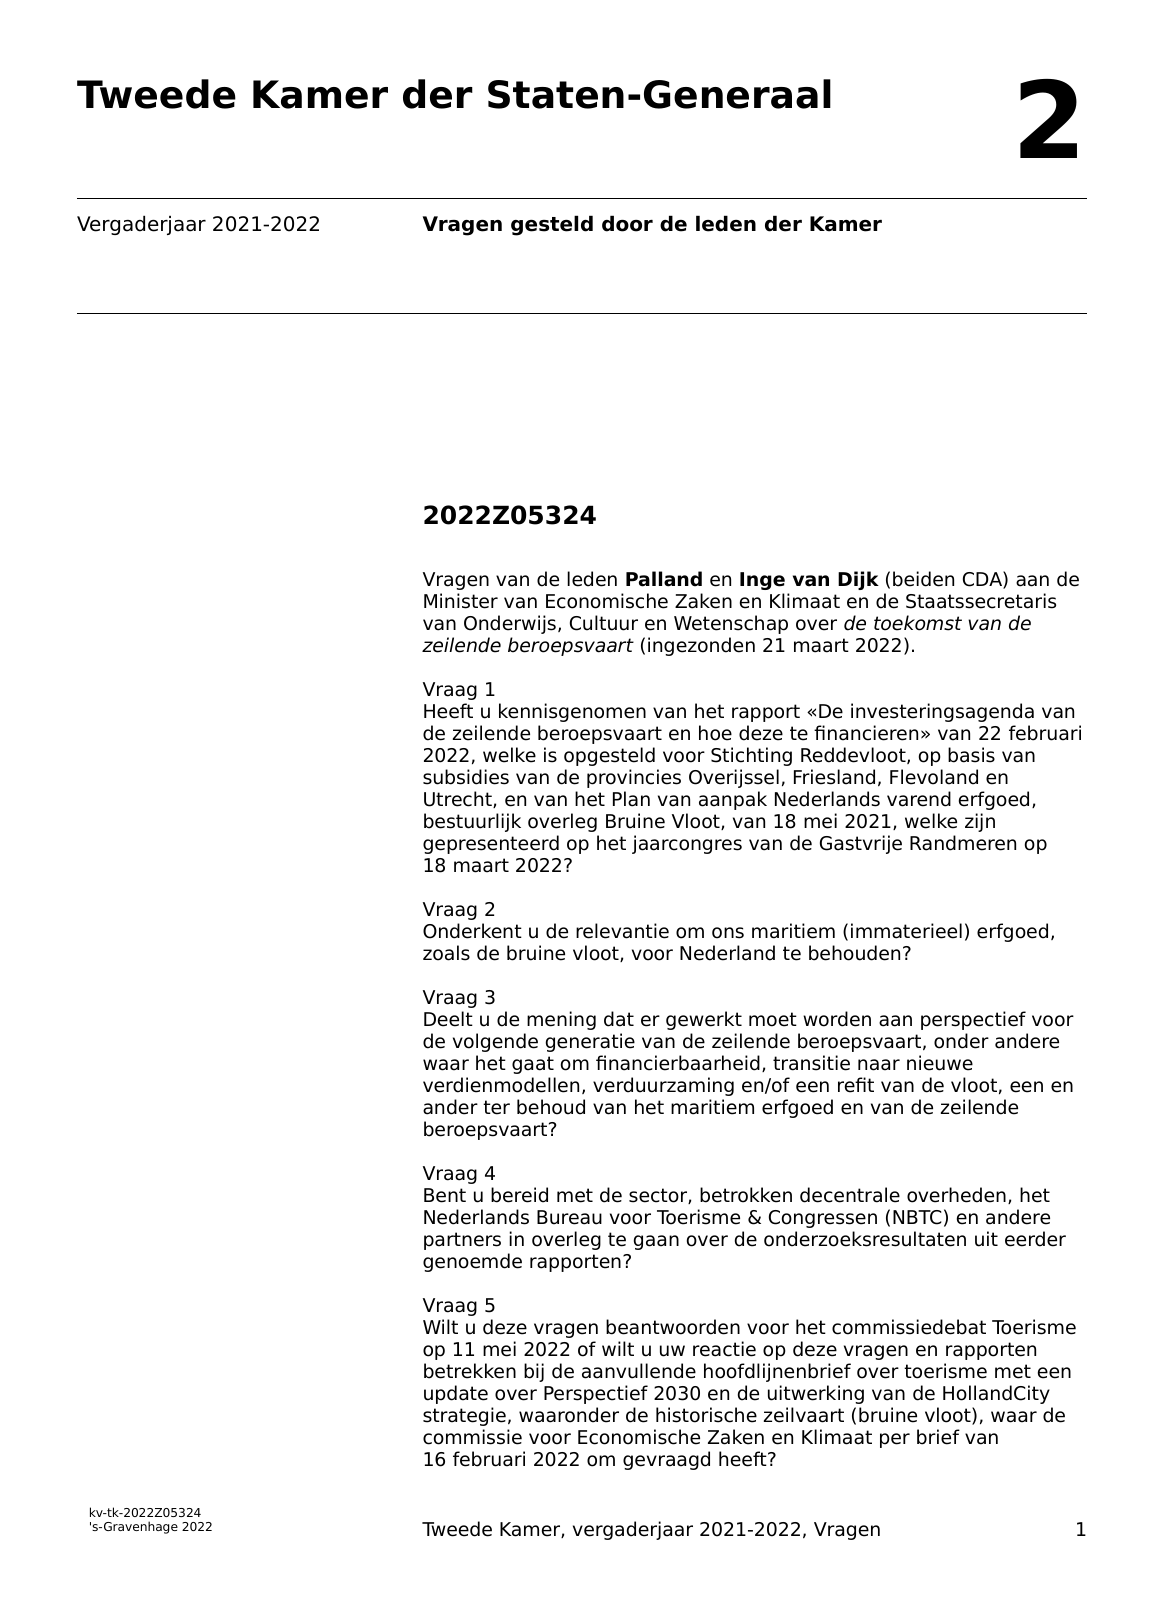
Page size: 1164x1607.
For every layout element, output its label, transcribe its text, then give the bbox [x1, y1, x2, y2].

text 's-Gravenhage 2022 [88, 1520, 323, 1534]
text Bent u bereid met de sector, betrokken decentrale overheden, het Nederlands Bureau voor Toerisme & Congressen (NBTC) en andere partners in overleg te gaan over de onderzoeksresultaten uit eerder genoemde rapporten? [422, 1185, 1087, 1273]
table_header Tweede Kamer der Staten-Generaal [77, 59, 886, 198]
text Vraag 4 [422, 1163, 1087, 1185]
text Heeft u kennisgenomen van het rapport «De investeringsagenda van de zeilende beroepsvaart en hoe deze te financieren» van 22 februari 2022, welke is opgesteld voor Stichting Reddevloot, op basis van subsidies van de provincies Overijssel, Friesland, Flevoland en Utrecht, en van het Plan van aanpak Nederlands varend erfgoed, bestuurlijk overleg Bruine Vloot, van 18 mei 2021, welke zijn gepresenteerd op het jaarcongres van de Gastvrije Randmeren op 18 maart 2022? [422, 701, 1087, 877]
table_cell Vergaderjaar 2021-2022 [77, 199, 422, 313]
text Vraag 3 [422, 987, 1087, 1009]
text 2022Z05324 [422, 501, 1087, 531]
text Wilt u deze vragen beantwoorden voor het commissiedebat Toerisme op 11 mei 2022 of wilt u uw reactie op deze vragen en rapporten betrekken bij de aanvullende hoofdlijnenbrief over toerisme met een update over Perspectief 2030 en de uitwerking van de HollandCity strategie, waaronder de historische zeilvaart (bruine vloot), waar de commissie voor Economische Zaken en Klimaat per brief van 16 februari 2022 om gevraagd heeft? [422, 1317, 1087, 1471]
text Vraag 1 [422, 679, 1087, 701]
table_cell Vragen gesteld door de leden der Kamer [422, 199, 1087, 313]
text Deelt u de mening dat er gewerkt moet worden aan perspectief voor de volgende generatie van de zeilende beroepsvaart, onder andere waar het gaat om financierbaarheid, transitie naar nieuwe verdienmodellen, verduurzaming en/of een refit van de vloot, een en ander ter behoud van het maritiem erfgoed en van de zeilende beroepsvaart? [422, 1009, 1087, 1141]
text kv-tk-2022Z05324 [88, 1506, 323, 1520]
table_header 2 [886, 59, 1087, 198]
text Vragen van de leden Palland en Inge van Dijk (beiden CDA) aan de Minister van Economische Zaken en Klimaat en de Staatssecretaris van Onderwijs, Cultuur en Wetenschap over de toekomst van de zeilende beroepsvaart (ingezonden 21 maart 2022). [422, 569, 1087, 657]
text Vraag 2 [422, 899, 1087, 921]
text Onderkent u de relevantie om ons maritiem (immaterieel) erfgoed, zoals de bruine vloot, voor Nederland te behouden? [422, 921, 1087, 965]
text Vraag 5 [422, 1295, 1087, 1317]
